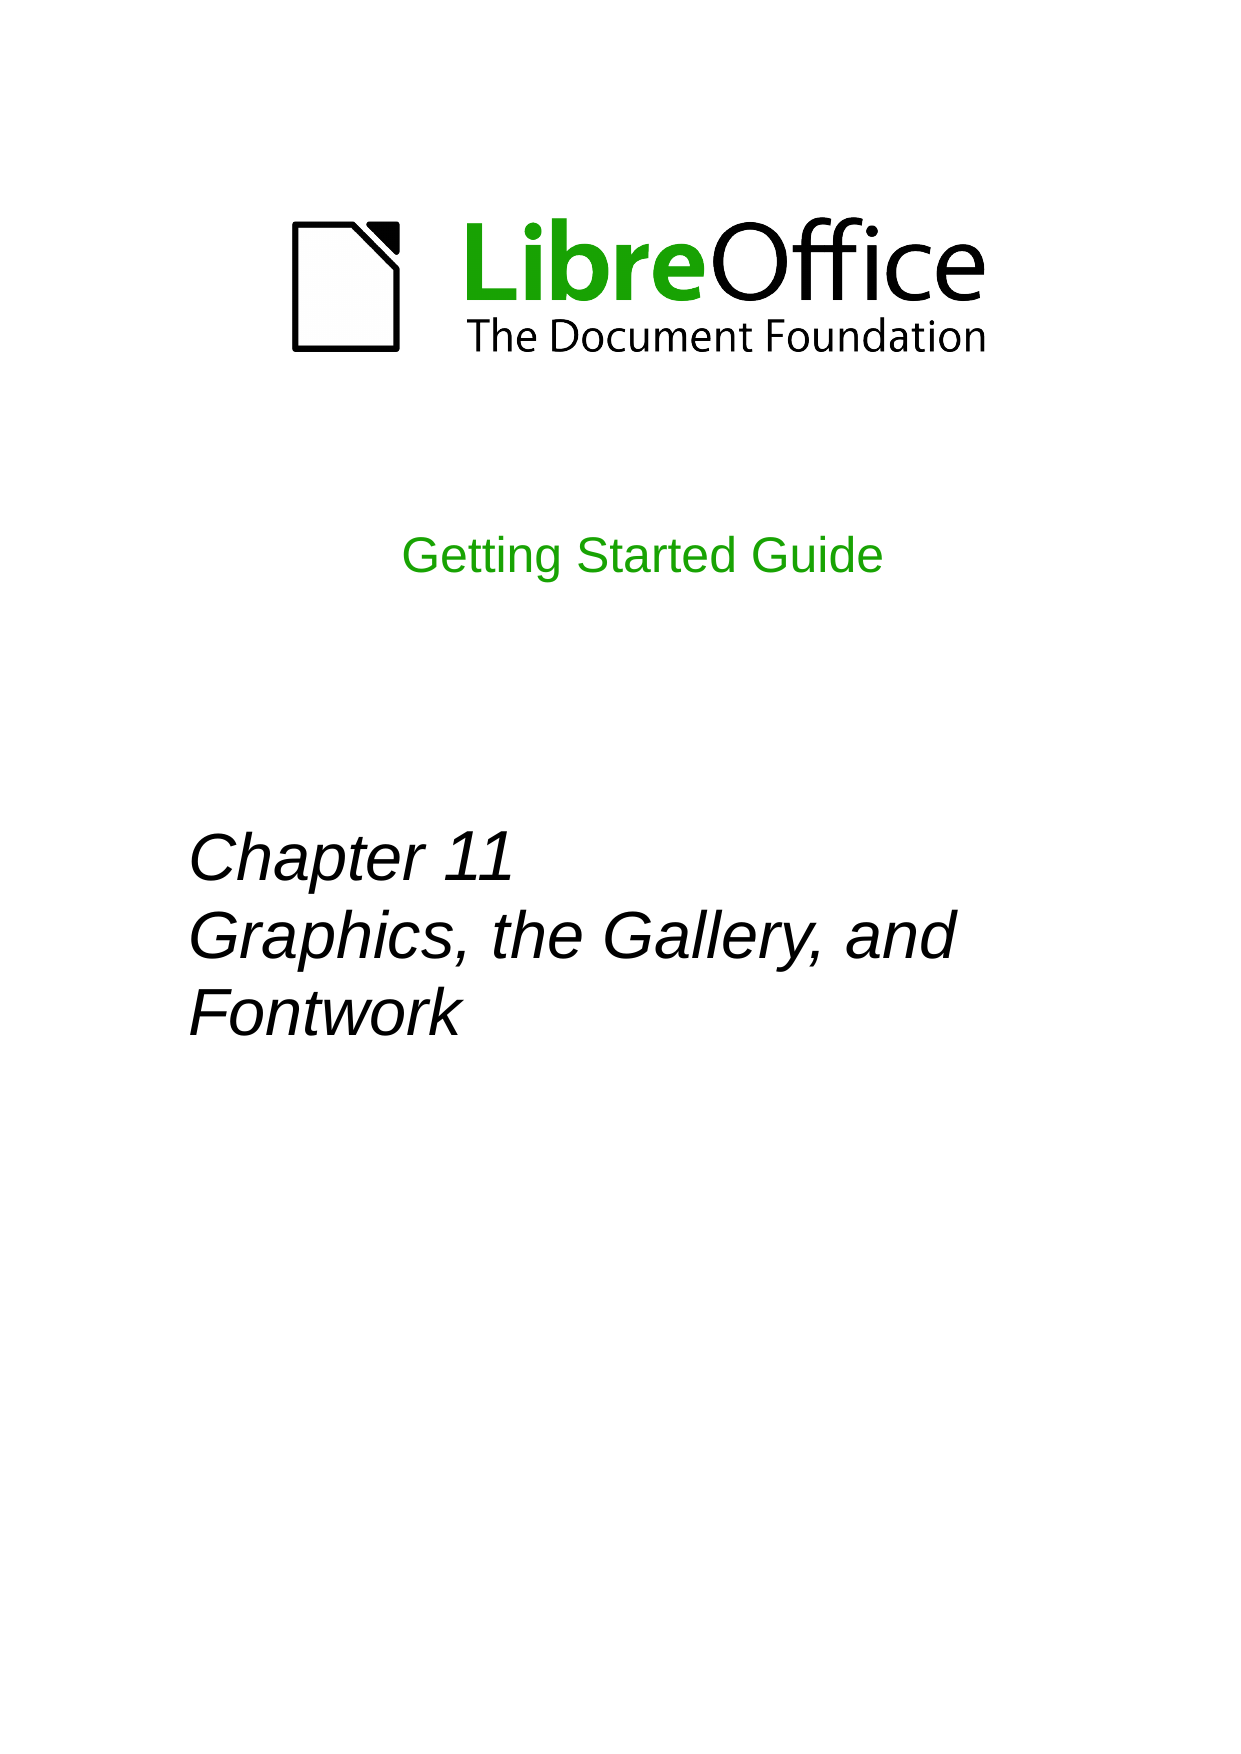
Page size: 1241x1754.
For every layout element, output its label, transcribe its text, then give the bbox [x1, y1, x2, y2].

picture [250, 186, 1035, 387]
text Getting Started Guide [188, 526, 1098, 583]
subtitle Chapter 11 Graphics, the Gallery, and Fontwork [188, 814, 1098, 1049]
